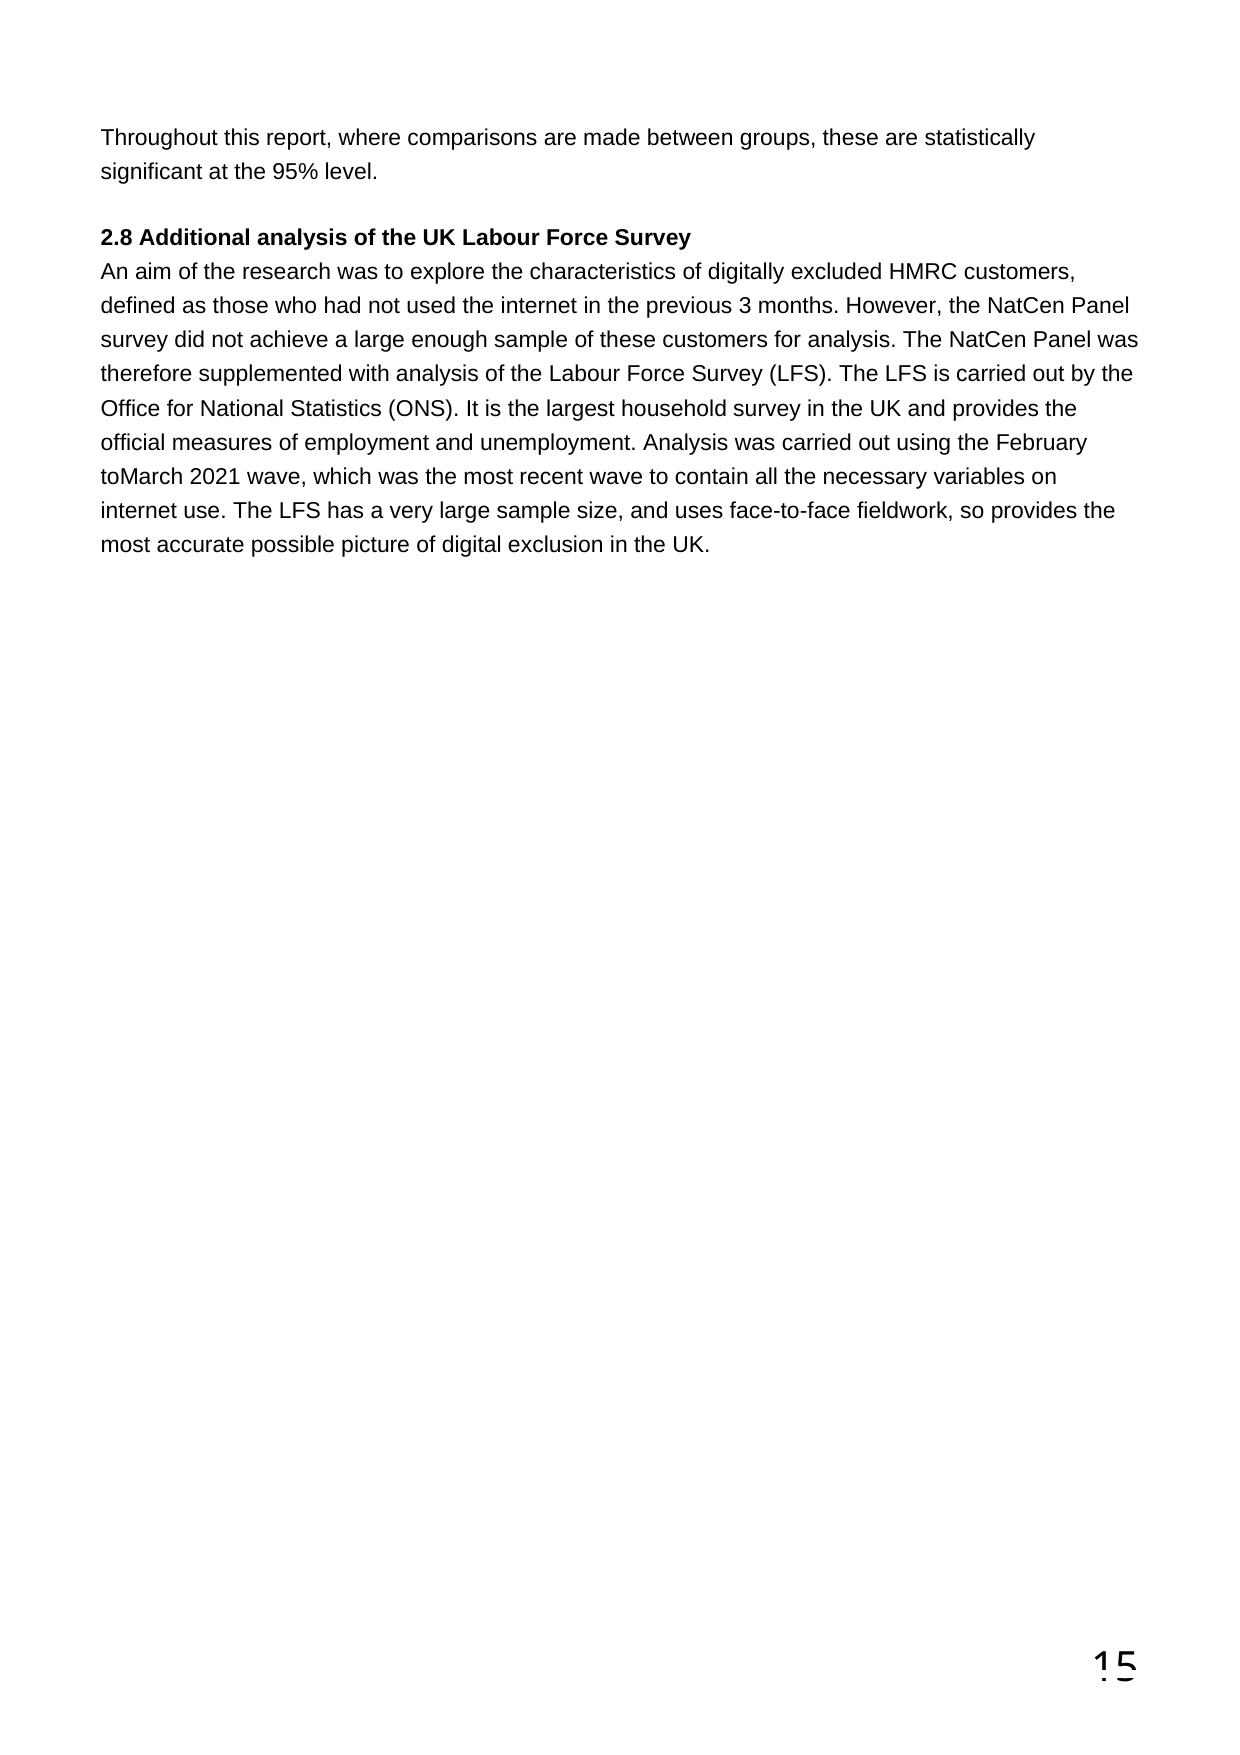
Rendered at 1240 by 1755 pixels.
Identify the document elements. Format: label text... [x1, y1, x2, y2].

subtitle 2.8 Additional analysis of the UK Labour Force Survey [100, 224, 814, 250]
text Throughout this report, where comparisons are made between groups, these are statistically significant at the 95% level. [100, 124, 1139, 184]
text An aim of the research was to explore the characteristics of digitally excluded HMRC customers, defined as those who had not used the internet in the previous 3 months. However, the NatCen Panel survey did not achieve a large enough sample of these customers for analysis. The NatCen Panel was therefore supplemented with analysis of the Labour Force Survey (LFS). The LFS is carried out by the Office for National Statistics (ONS). It is the largest household survey in the UK and provides the official measures of employment and unemployment. Analysis was carried out using the February toMarch 2021 wave, which was the most recent wave to contain all the necessary variables on internet use. The LFS has a very large sample size, and uses face-to-face fieldwork, so provides the most accurate possible picture of digital exclusion in the UK. [100, 258, 1139, 557]
